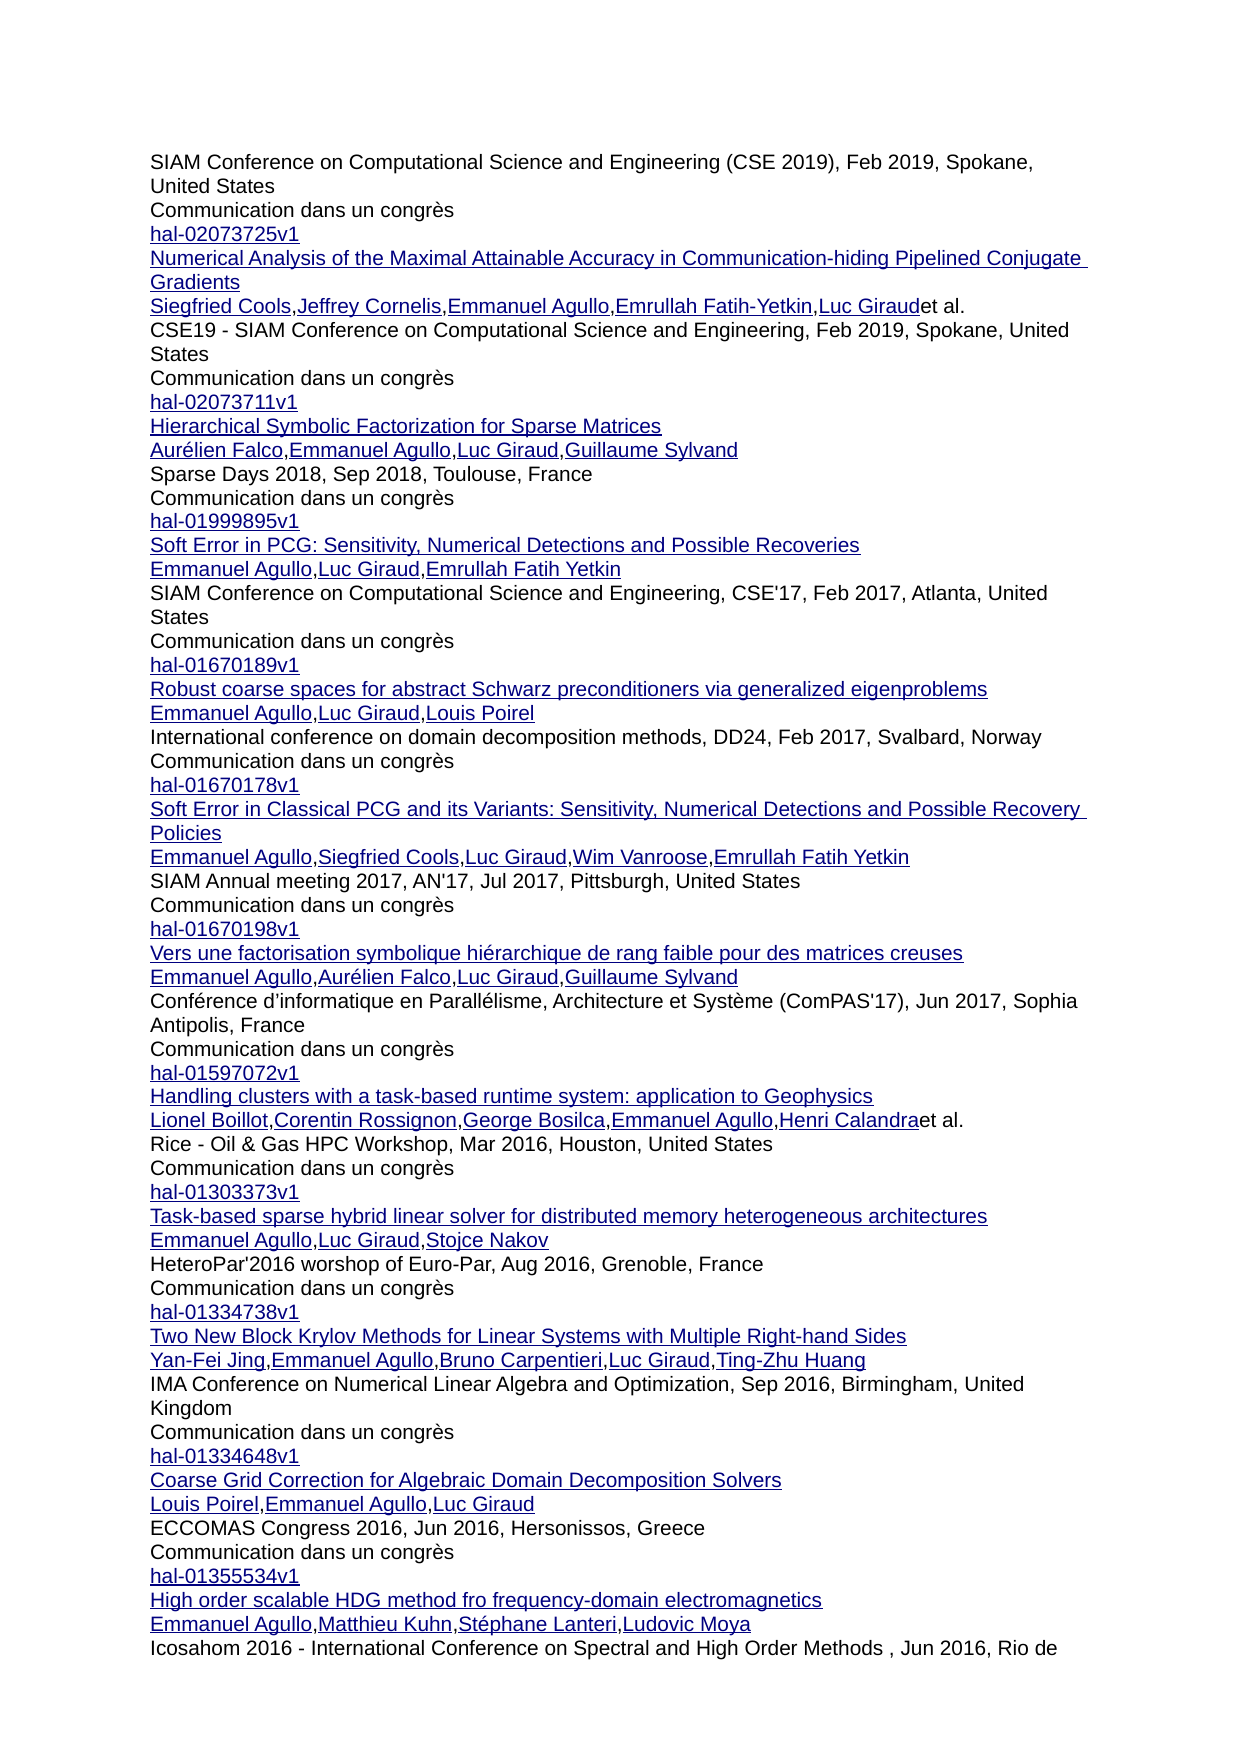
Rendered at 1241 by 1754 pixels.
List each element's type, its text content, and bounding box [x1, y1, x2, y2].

table_cell Coarse Grid Correction for Algebraic Domain Decomposition Solvers Louis Poirel,Emmanuel Agullo,Luc Giraud ECCOMAS Congress 2016, Jun 2016, Hersonissos, Greece Communication dans un congrès hal-01355534v1 [150, 1468, 1090, 1587]
table_cell High order scalable HDG method fro frequency-domain electromagnetics Emmanuel Agullo,Matthieu Kuhn,Stéphane Lanteri,Ludovic Moya Icosahom 2016 - International Conference on Spectral and High Order Methods , Jun 2016, Rio de [150, 1588, 1090, 1659]
table_cell Soft Error in PCG: Sensitivity, Numerical Detections and Possible Recoveries Emmanuel Agullo,Luc Giraud,Emrullah Fatih Yetkin SIAM Conference on Computational Science and Engineering, CSE'17, Feb 2017, Atlanta, United States Communication dans un congrès hal-01670189v1 [150, 533, 1090, 677]
table_cell Hierarchical Symbolic Factorization for Sparse Matrices Aurélien Falco,Emmanuel Agullo,Luc Giraud,Guillaume Sylvand Sparse Days 2018, Sep 2018, Toulouse, France Communication dans un congrès hal-01999895v1 [150, 414, 1090, 533]
table_cell Numerical Analysis of the Maximal Attainable Accuracy in Communication-hiding Pipelined Conjugate Gradients Siegfried Cools,Jeffrey Cornelis,Emmanuel Agullo,Emrullah Fatih-Yetkin,Luc Giraudet al. CSE19 - SIAM Conference on Computational Science and Engineering, Feb 2019, Spokane, United States Communication dans un congrès hal-02073711v1 [150, 246, 1090, 413]
table_cell Soft Error in Classical PCG and its Variants: Sensitivity, Numerical Detections and Possible Recovery Policies Emmanuel Agullo,Siegfried Cools,Luc Giraud,Wim Vanroose,Emrullah Fatih Yetkin SIAM Annual meeting 2017, AN'17, Jul 2017, Pittsburgh, United States Communication dans un congrès hal-01670198v1 [150, 797, 1090, 941]
table_cell Handling clusters with a task-based runtime system: application to Geophysics Lionel Boillot,Corentin Rossignon,George Bosilca,Emmanuel Agullo,Henri Calandraet al. Rice - Oil & Gas HPC Workshop, Mar 2016, Houston, United States Communication dans un congrès hal-01303373v1 [150, 1084, 1090, 1204]
table_cell Vers une factorisation symbolique hiérarchique de rang faible pour des matrices creuses Emmanuel Agullo,Aurélien Falco,Luc Giraud,Guillaume Sylvand Conférence d’informatique en Parallélisme, Architecture et Système (ComPAS'17), Jun 2017, Sophia Antipolis, France Communication dans un congrès hal-01597072v1 [150, 941, 1090, 1084]
table_cell Two New Block Krylov Methods for Linear Systems with Multiple Right-hand Sides Yan-Fei Jing,Emmanuel Agullo,Bruno Carpentieri,Luc Giraud,Ting-Zhu Huang IMA Conference on Numerical Linear Algebra and Optimization, Sep 2016, Birmingham, United Kingdom Communication dans un congrès hal-01334648v1 [150, 1324, 1090, 1468]
table_cell Task-based sparse hybrid linear solver for distributed memory heterogeneous architectures Emmanuel Agullo,Luc Giraud,Stojce Nakov HeteroPar'2016 worshop of Euro-Par, Aug 2016, Grenoble, France Communication dans un congrès hal-01334738v1 [150, 1204, 1090, 1324]
table_cell Robust coarse spaces for abstract Schwarz preconditioners via generalized eigenproblems Emmanuel Agullo,Luc Giraud,Louis Poirel International conference on domain decomposition methods, DD24, Feb 2017, Svalbard, Norway Communication dans un congrès hal-01670178v1 [150, 677, 1090, 797]
table_cell SIAM Conference on Computational Science and Engineering (CSE 2019), Feb 2019, Spokane, United States Communication dans un congrès hal-02073725v1 [150, 150, 1090, 246]
